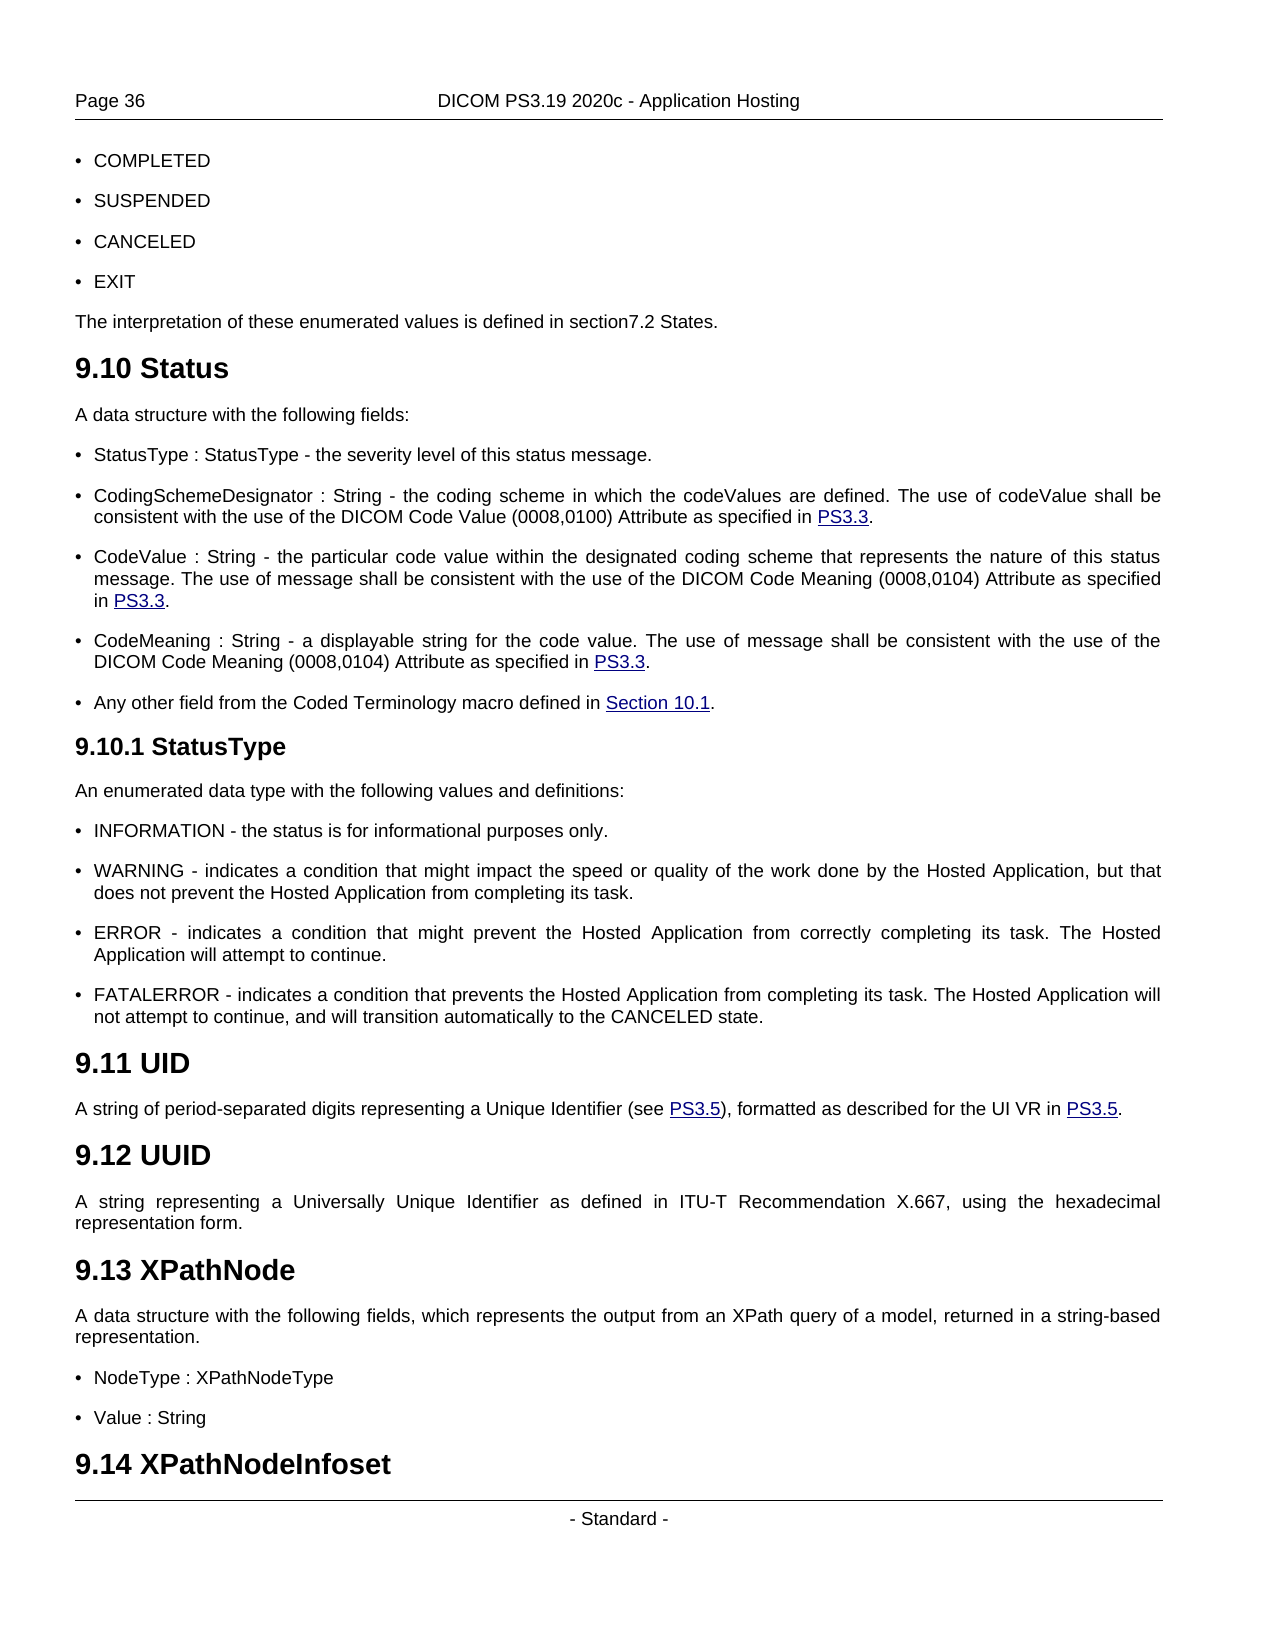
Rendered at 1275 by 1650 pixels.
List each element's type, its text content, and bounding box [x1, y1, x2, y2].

text • SUSPENDED [75, 190, 1162, 212]
text • ERROR - indicates a condition that might prevent the Hosted Application from correctly completing its task. The Hosted Application will attempt to continue. [75, 922, 1162, 965]
text 9.14 XPathNodeInfoset [75, 1447, 1162, 1481]
text 9.12 UUID [75, 1138, 1162, 1172]
text • CANCELED [75, 231, 1162, 252]
text A data structure with the following fields: [75, 404, 1162, 425]
text The interpretation of these enumerated values is defined in section7.2 States. [75, 311, 1162, 333]
text 9.10 Status [75, 352, 1162, 385]
text A string of period-separated digits representing a Unique Identifier (see PS3.5), formatted as described for the UI VR in PS3.5. [75, 1098, 1162, 1119]
text • WARNING - indicates a condition that might impact the speed or quality of the work done by the Hosted Application, but that does not prevent the Hosted Application from completing its task. [75, 860, 1162, 903]
text • EXIT [75, 271, 1162, 292]
text • StatusType : StatusType - the severity level of this status message. [75, 444, 1162, 466]
text • INFORMATION - the status is for informational purposes only. [75, 820, 1162, 841]
text A string representing a Universally Unique Identifier as defined in ITU-T Recommendation X.667, using the hexadecimal representation form. [75, 1191, 1162, 1234]
text 9.11 UID [75, 1046, 1162, 1079]
text 9.10.1 StatusType [75, 732, 1162, 761]
text • CodeMeaning : String - a displayable string for the code value. The use of message shall be consistent with the use of the DICOM Code Meaning (0008,0104) Attribute as specified in PS3.3. [75, 630, 1162, 673]
text 9.13 XPathNode [75, 1252, 1162, 1286]
text • CodeValue : String - the particular code value within the designated coding scheme that represents the nature of this status message. The use of message shall be consistent with the use of the DICOM Code Meaning (0008,0104) Attribute as specified in PS3.3. [75, 546, 1162, 611]
text • Value : String [75, 1407, 1162, 1428]
text An enumerated data type with the following values and definitions: [75, 779, 1162, 801]
text • COMPLETED [75, 150, 1162, 172]
text • NodeType : XPathNodeType [75, 1367, 1162, 1388]
text • Any other field from the Coded Terminology macro defined in Section 10.1. [75, 692, 1162, 713]
text • CodingSchemeDesignator : String - the coding scheme in which the codeValues are defined. The use of codeValue shall be consistent with the use of the DICOM Code Value (0008,0100) Attribute as specified in PS3.3. [75, 484, 1162, 528]
text • FATALERROR - indicates a condition that prevents the Hosted Application from completing its task. The Hosted Application will not attempt to continue, and will transition automatically to the CANCELED state. [75, 984, 1162, 1027]
text A data structure with the following fields, which represents the output from an XPath query of a model, returned in a string-based representation. [75, 1305, 1162, 1348]
